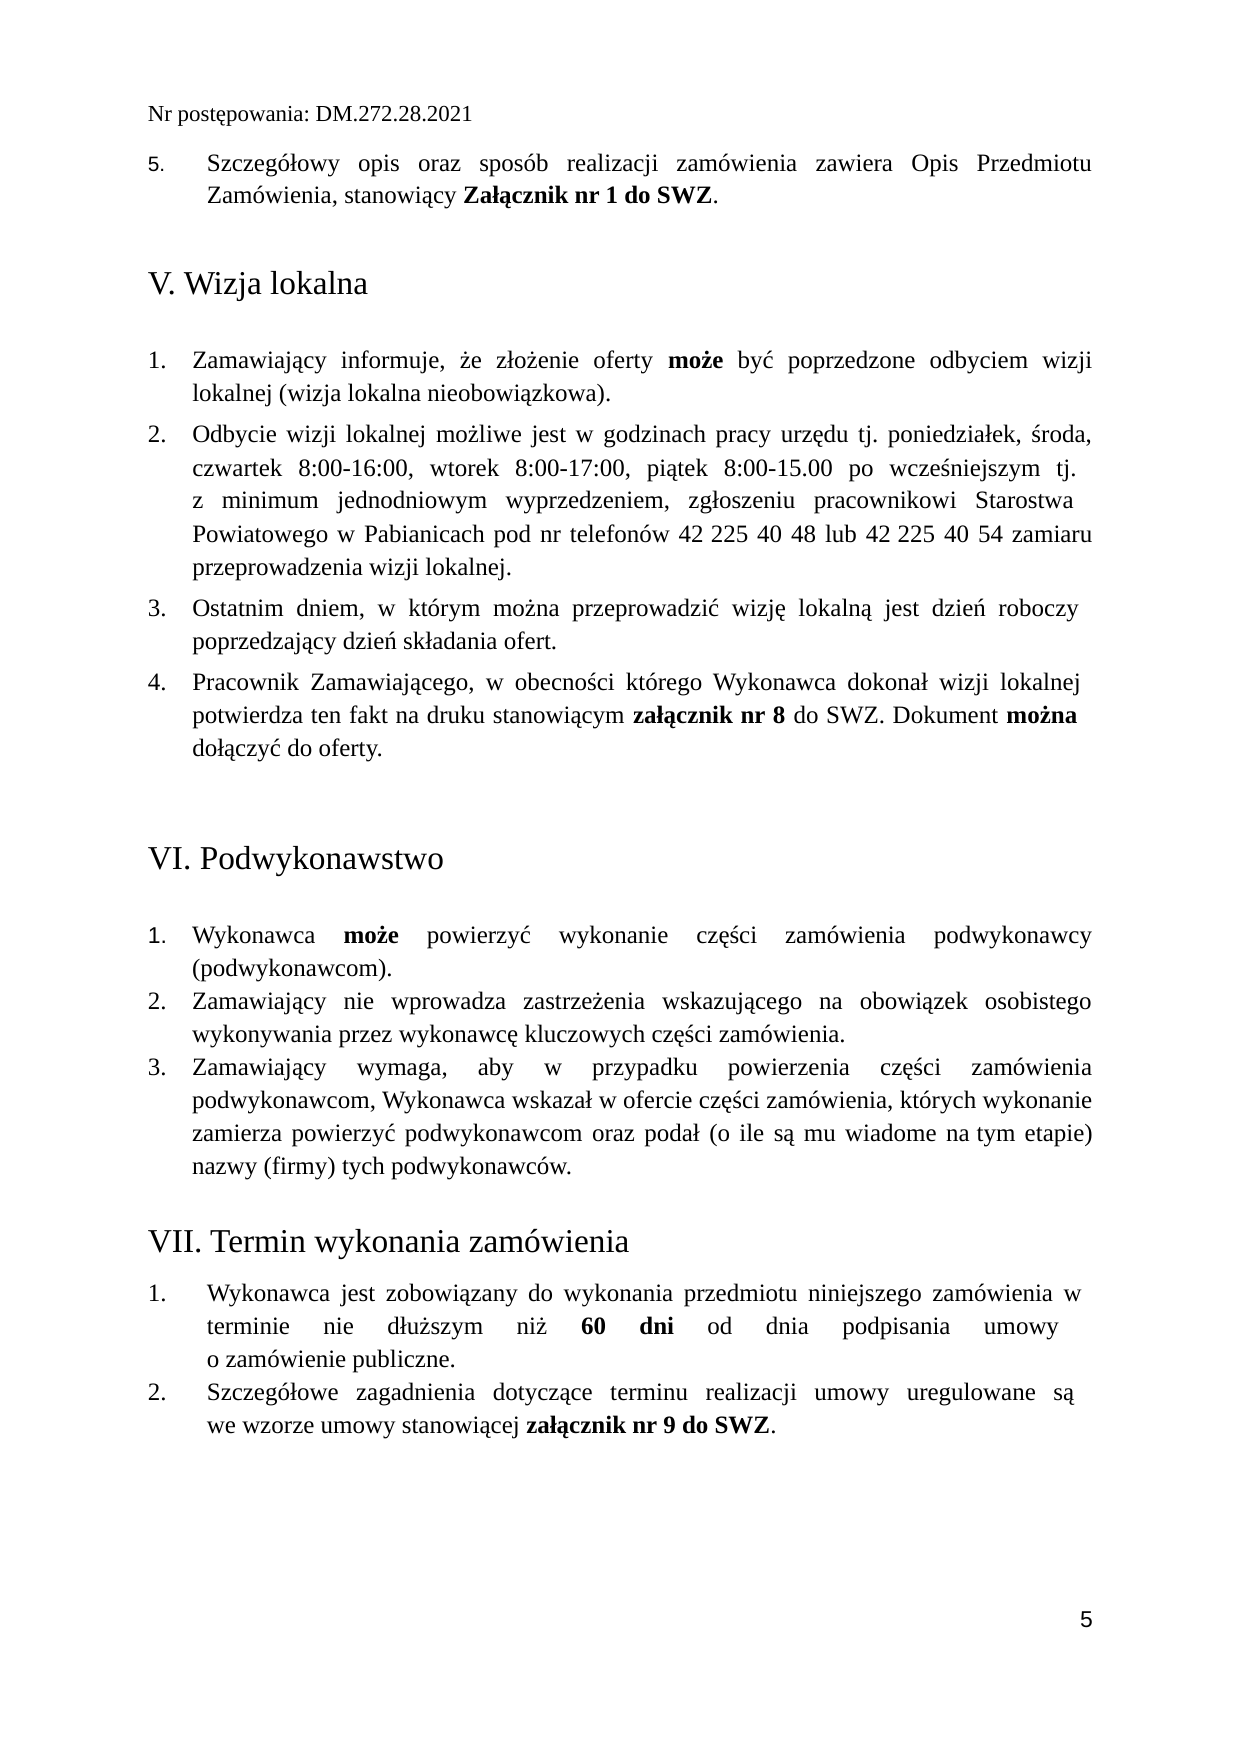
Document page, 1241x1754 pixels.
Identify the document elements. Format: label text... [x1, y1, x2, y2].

list Odbycie wizji lokalnej możliwe jest w godzinach pracy urzędu tj. poniedziałek, środa, czwartek 8:00-16:00, wtorek 8:00-17:00, piątek 8:00-15.00 po wcześniejszym tj. z minimum jednodniowym wyprzedzeniem, zgłoszeniu pracownikowi Starostwa Powiatowego w Pabianicach pod nr telefonów 42 225 40 48 lub 42 225 40 54 zamiaru przeprowadzenia wizji lokalnej. [148, 419, 1093, 580]
list Szczegółowe zagadnienia dotyczące terminu realizacji umowy uregulowane są we wzorze umowy stanowiącej załącznik nr 9 do SWZ. [148, 1377, 1093, 1439]
list Zamawiający informuje, że złożenie oferty może być poprzedzone odbyciem wizji lokalnej (wizja lokalna nieobowiązkowa). [148, 345, 1093, 407]
list Wykonawca jest zobowiązany do wykonania przedmiotu niniejszego zamówienia w terminie nie dłuższym niż 60 dni od dnia podpisania umowy o zamówienie publiczne. [148, 1278, 1093, 1373]
list Zamawiający wymaga, aby w przypadku powierzenia części zamówienia podwykonawcom, Wykonawca wskazał w ofercie części zamówienia, których wykonanie zamierza powierzyć podwykonawcom oraz podał (o ile są mu wiadome na tym etapie) nazwy (firmy) tych podwykonawców. [148, 1052, 1093, 1180]
subtitle VII. Termin wykonania zamówienia [148, 1222, 1093, 1260]
subtitle VI. Podwykonawstwo [148, 838, 1093, 877]
list Ostatnim dniem, w którym można przeprowadzić wizję lokalną jest dzień roboczy poprzedzający dzień składania ofert. [148, 593, 1093, 655]
subtitle V. Wizja lokalna [148, 264, 1093, 302]
list Pracownik Zamawiającego, w obecności którego Wykonawca dokonał wizji lokalnej potwierdza ten fakt na druku stanowiącym załącznik nr 8 do SWZ. Dokument można dołączyć do oferty. [148, 667, 1093, 762]
list Zamawiający nie wprowadza zastrzeżenia wskazującego na obowiązek osobistego wykonywania przez wykonawcę kluczowych części zamówienia. [148, 986, 1093, 1048]
list Szczegółowy opis oraz sposób realizacji zamówienia zawiera Opis Przedmiotu Zamówienia, stanowiący Załącznik nr 1 do SWZ. [148, 148, 1093, 209]
list Wykonawca może powierzyć wykonanie części zamówienia podwykonawcy (podwykonawcom). [148, 920, 1093, 982]
